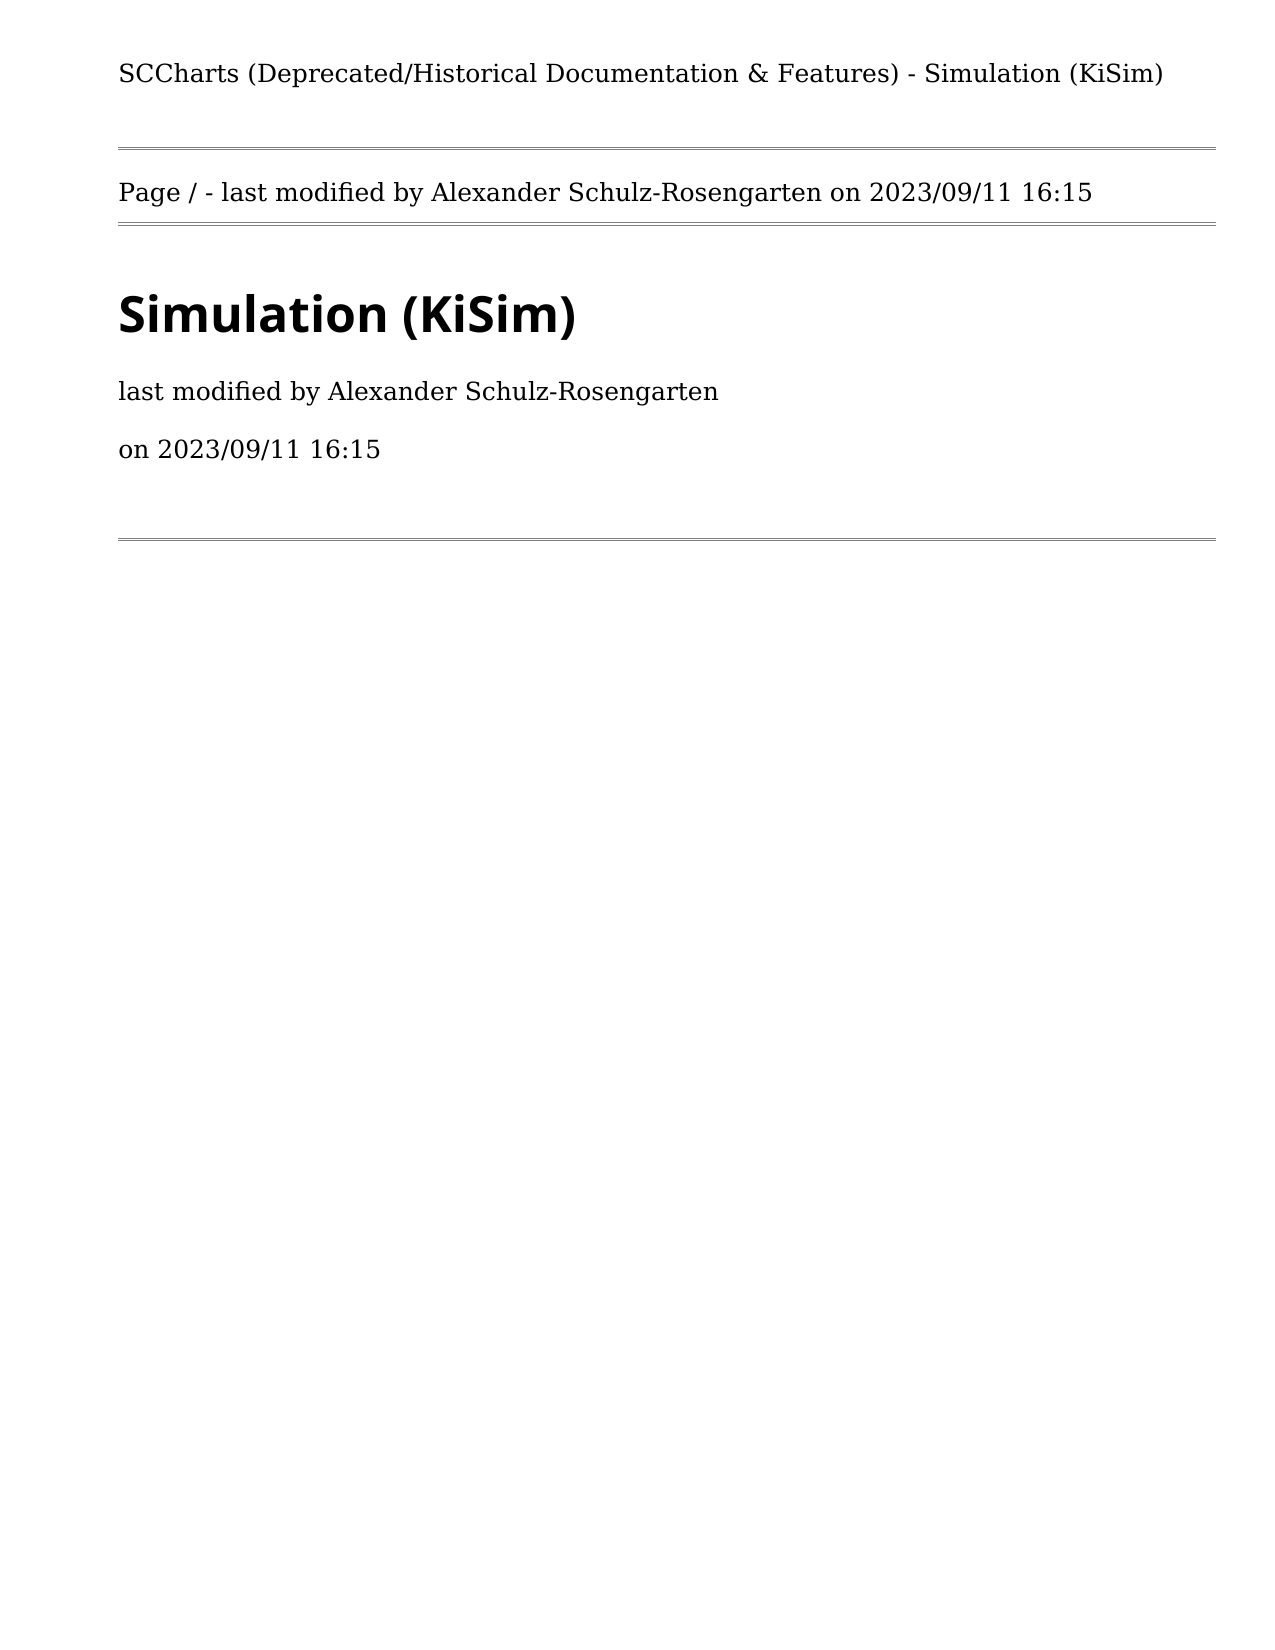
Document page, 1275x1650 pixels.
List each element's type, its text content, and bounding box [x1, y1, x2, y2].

subtitle Simulation (KiSim) [118, 279, 1216, 347]
text SCCharts (Deprecated/Historical Documentation & Features) - Simulation (KiSim) [118, 59, 1216, 88]
text on 2023/09/11 16:15 [118, 435, 1216, 464]
text Page / - last modified by Alexander Schulz-Rosengarten on 2023/09/11 16:15 [118, 179, 1216, 208]
text last modified by Alexander Schulz-Rosengarten [118, 377, 1216, 406]
